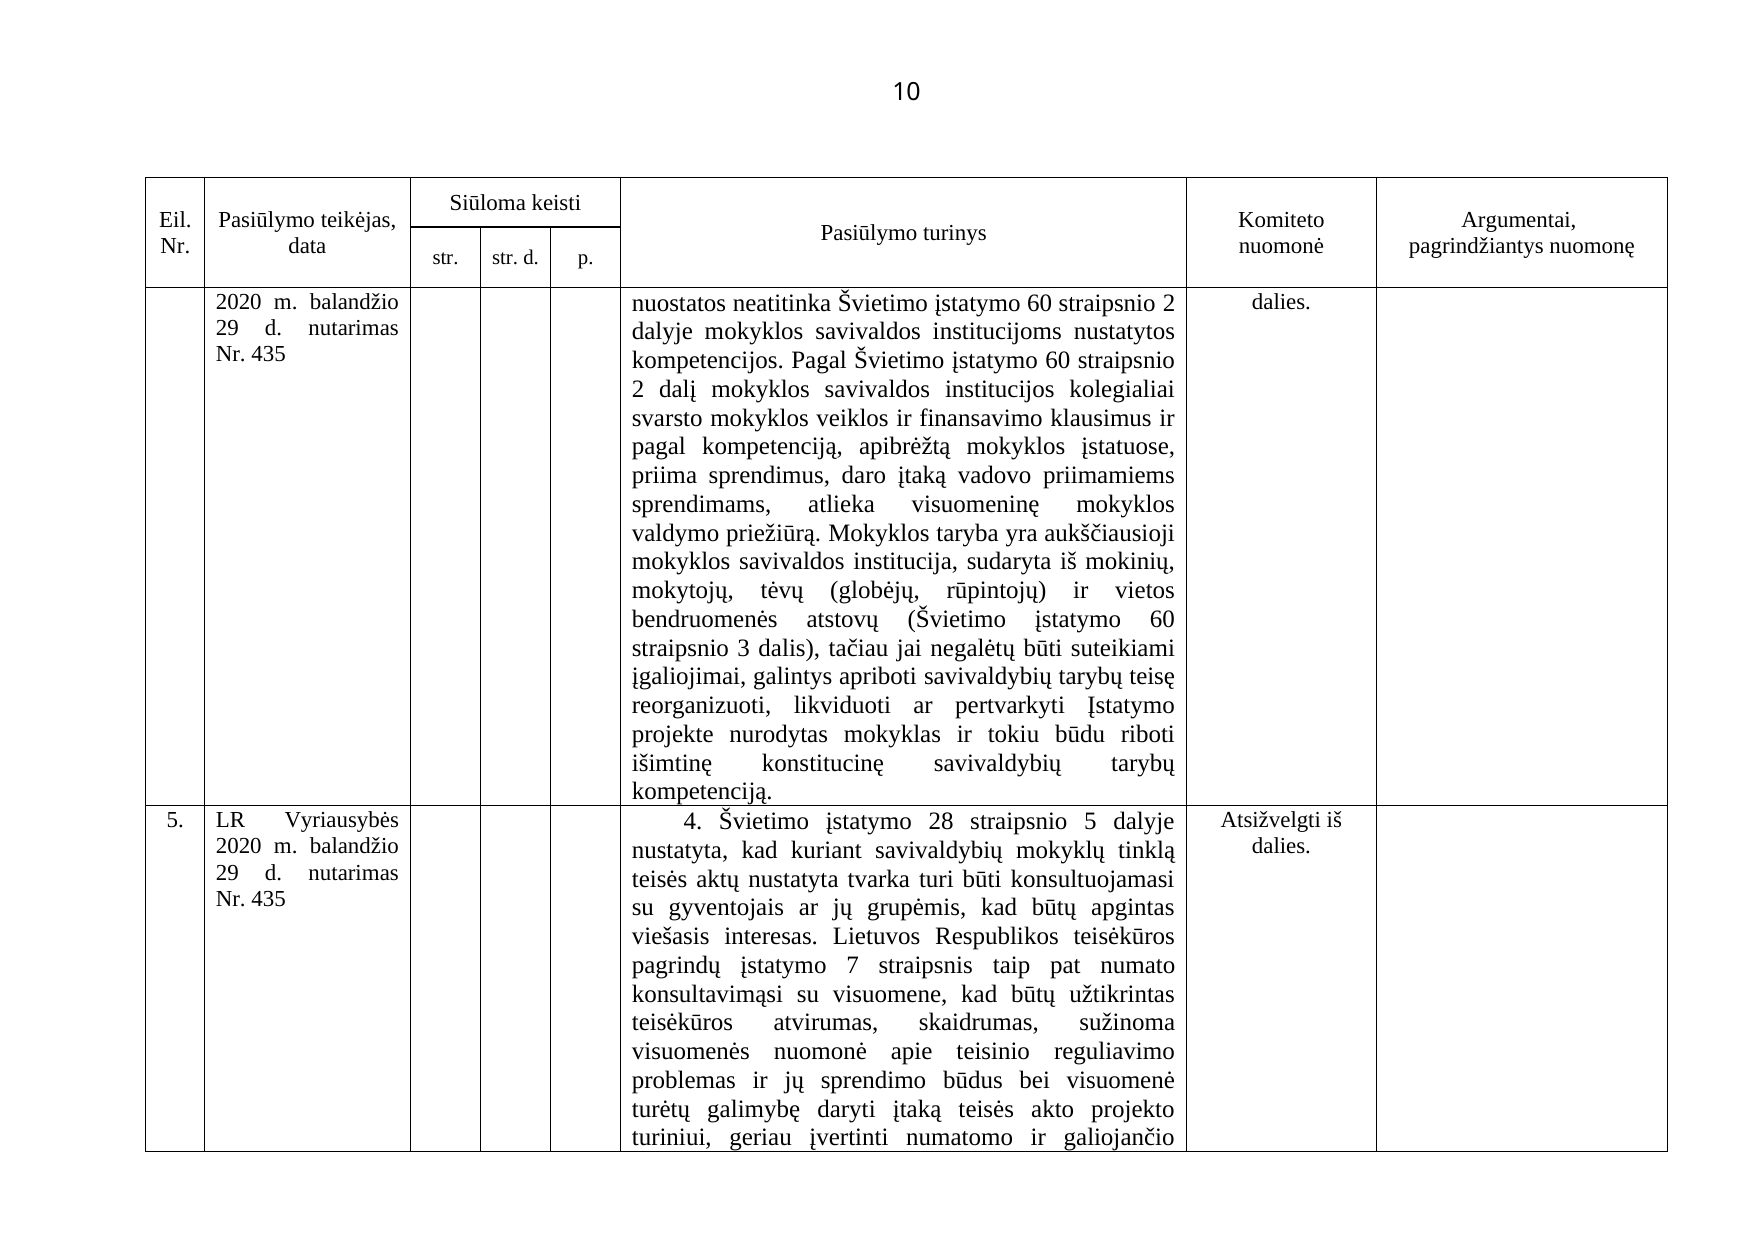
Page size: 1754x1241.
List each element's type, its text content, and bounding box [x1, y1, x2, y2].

table_header Pasiūlymo turinys [621, 178, 1186, 287]
table_cell [551, 288, 620, 805]
table_header Argumentai, pagrindžiantys nuomonę [1377, 178, 1667, 287]
table_cell 2020 m. balandžio 29 d. nutarimas Nr. 435 [205, 288, 410, 805]
table_cell [551, 806, 620, 1151]
table_cell [1377, 288, 1667, 805]
table_cell 4. Švietimo įstatymo 28 straipsnio 5 dalyje nustatyta, kad kuriant savivaldybių mokyklų tinklą teisės aktų nustatyta tvarka turi būti konsultuojamasi su gyventojais ar jų grupėmis, kad būtų apgintas viešasis interesas. Lietuvos Respublikos teisėkūros pagrindų įstatymo 7 straipsnis taip pat numato konsultavimąsi su visuomene, kad būtų užtikrintas teisėkūros atvirumas, skaidrumas, sužinoma visuomenės nuomonė apie teisinio reguliavimo problemas ir jų sprendimo būdus bei visuomenė turėtų galimybę daryti įtaką teisės akto projekto turiniui, geriau įvertinti numatomo ir galiojančio [621, 806, 1186, 1151]
table_cell str. [411, 228, 480, 287]
table_cell [411, 288, 480, 805]
table_cell 5. [146, 806, 204, 1151]
table_header Eil. Nr. [146, 178, 204, 287]
table_header Komiteto nuomonė [1187, 178, 1376, 287]
table_cell [1377, 806, 1667, 1151]
table_cell p. [551, 228, 620, 287]
table_cell [481, 806, 550, 1151]
table_cell nuostatos neatitinka Švietimo įstatymo 60 straipsnio 2 dalyje mokyklos savivaldos institucijoms nustatytos kompetencijos. Pagal Švietimo įstatymo 60 straipsnio 2 dalį mokyklos savivaldos institucijos kolegialiai svarsto mokyklos veiklos ir finansavimo klausimus ir pagal kompetenciją, apibrėžtą mokyklos įstatuose, priima sprendimus, daro įtaką vadovo priimamiems sprendimams, atlieka visuomeninę mokyklos valdymo priežiūrą. Mokyklos taryba yra aukščiausioji mokyklos savivaldos institucija, sudaryta iš mokinių, mokytojų, tėvų (globėjų, rūpintojų) ir vietos bendruomenės atstovų (Švietimo įstatymo 60 straipsnio 3 dalis), tačiau jai negalėtų būti suteikiami įgaliojimai, galintys apriboti savivaldybių tarybų teisę reorganizuoti, likviduoti ar pertvarkyti Įstatymo projekte nurodytas mokyklas ir tokiu būdu riboti išimtinę konstitucinę savivaldybių tarybų kompetenciją. [621, 288, 1186, 805]
table_cell dalies. [1187, 288, 1376, 805]
table_header Siūloma keisti [411, 178, 620, 226]
table_cell [481, 288, 550, 805]
table_cell [411, 806, 480, 1151]
table_cell str. d. [481, 228, 550, 287]
table_cell [146, 288, 204, 805]
table_header Pasiūlymo teikėjas, data [205, 178, 410, 287]
table_cell LR Vyriausybės 2020 m. balandžio 29 d. nutarimas Nr. 435 [205, 806, 410, 1151]
table_cell Atsižvelgti iš dalies. [1187, 806, 1376, 1151]
